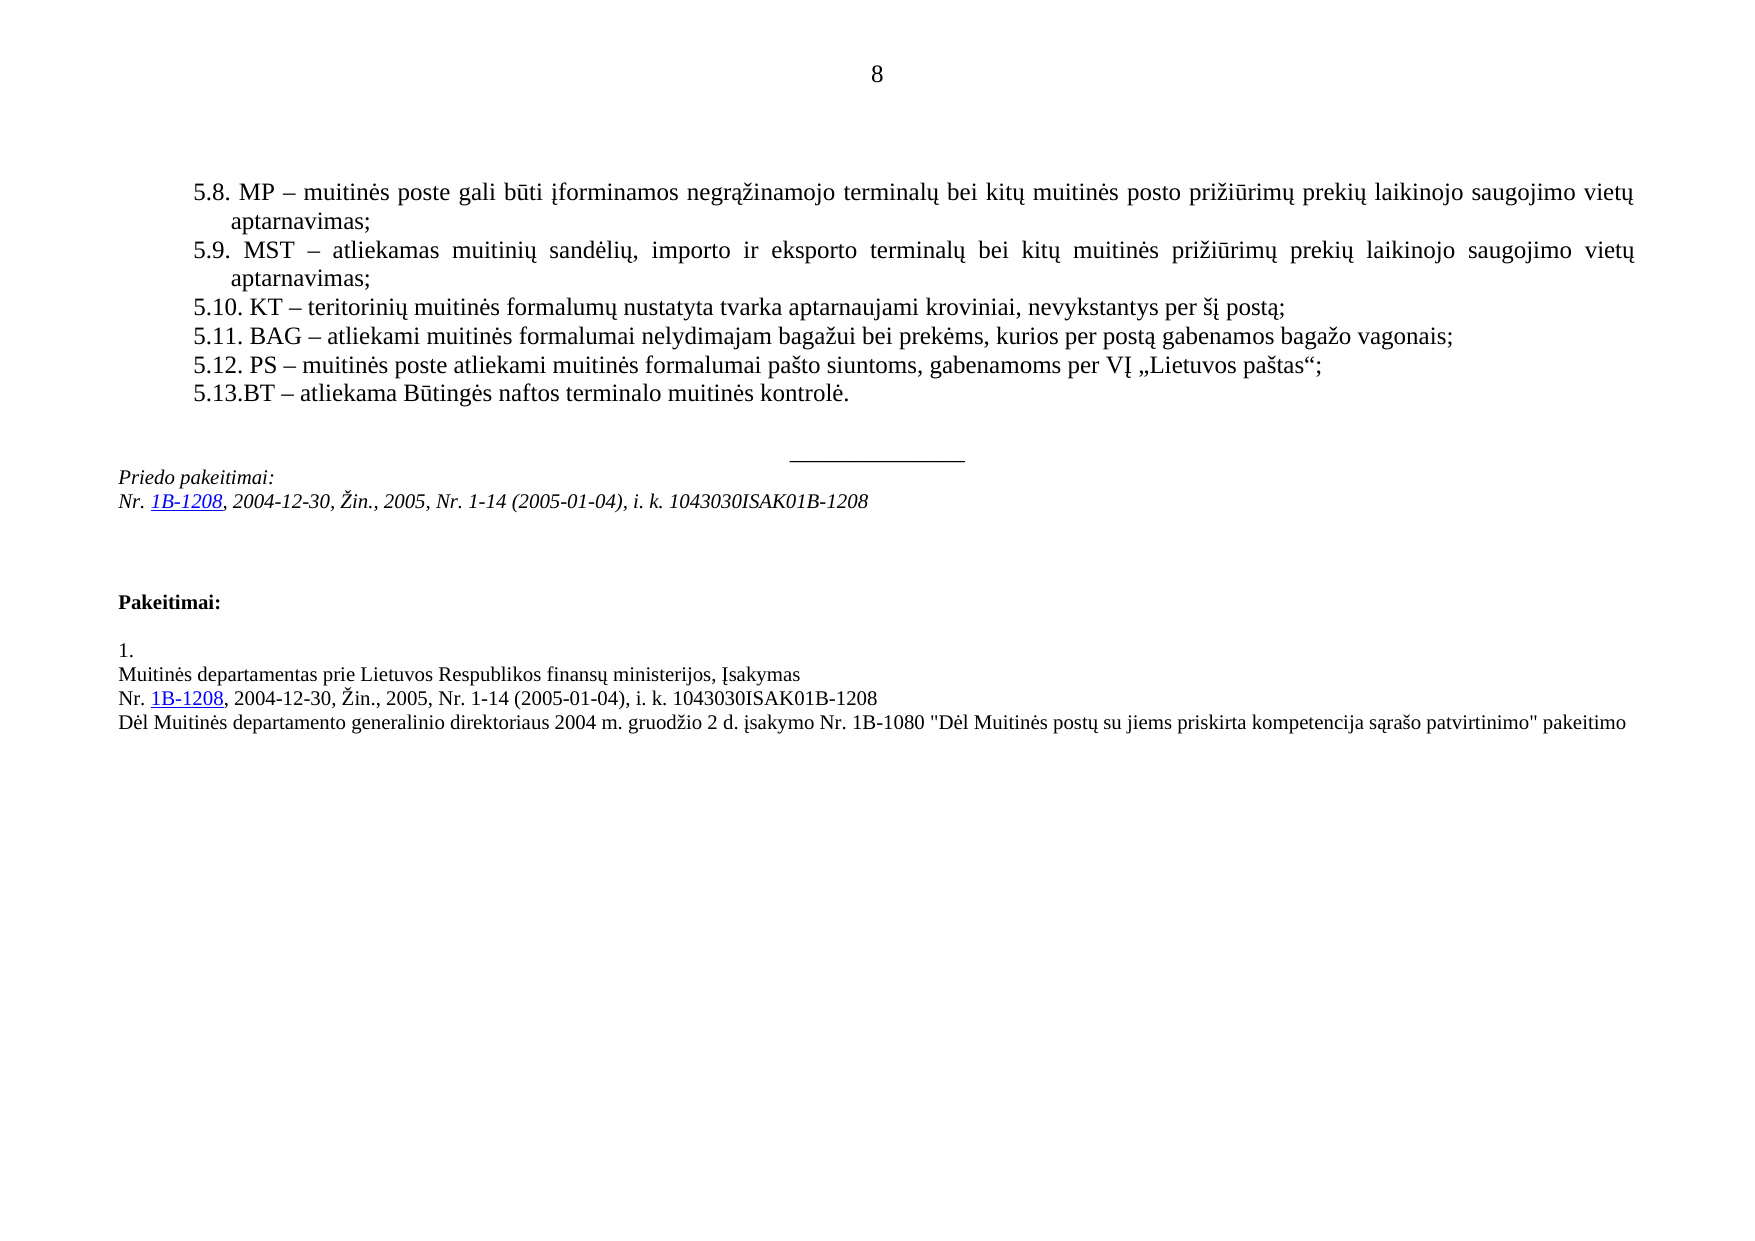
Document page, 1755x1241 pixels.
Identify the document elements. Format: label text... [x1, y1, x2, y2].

list MST – atliekamas muitinių sandėlių, importo ir eksporto terminalų bei kitų muitinės prižiūrimų prekių laikinojo saugojimo vietų aptarnavimas; [193, 235, 1636, 292]
text Priedo pakeitimai: [118, 465, 1636, 489]
list KT – teritorinių muitinės formalumų nustatyta tvarka aptarnaujami kroviniai, nevykstantys per šį postą; [193, 292, 1636, 321]
text Muitinės departamentas prie Lietuvos Respublikos finansų ministerijos, Įsakymas [118, 662, 1636, 686]
list BAG – atliekami muitinės formalumai nelydimajam bagažui bei prekėms, kurios per postą gabenamos bagažo vagonais; [193, 321, 1636, 350]
text Pakeitimai: [118, 590, 1636, 614]
list BT – atliekama Būtingės naftos terminalo muitinės kontrolė. [193, 378, 1636, 407]
text Nr. 1B-1208, 2004-12-30, Žin., 2005, Nr. 1-14 (2005-01-04), i. k. 1043030ISAK01B-1208 [118, 686, 1636, 710]
text Dėl Muitinės departamento generalinio direktoriaus 2004 m. gruodžio 2 d. įsakymo Nr. 1B-1080 "Dėl Muitinės postų su jiems priskirta kompetencija sąrašo patvirtinimo" pakeitimo [118, 710, 1636, 734]
text ______________ [118, 436, 1636, 465]
text 1. [118, 638, 1636, 662]
text Nr. 1B-1208, 2004-12-30, Žin., 2005, Nr. 1-14 (2005-01-04), i. k. 1043030ISAK01B-1208 [118, 489, 1636, 513]
list MP – muitinės poste gali būti įforminamos negrąžinamojo terminalų bei kitų muitinės posto prižiūrimų prekių laikinojo saugojimo vietų aptarnavimas; [193, 177, 1636, 235]
list PS – muitinės poste atliekami muitinės formalumai pašto siuntoms, gabenamoms per VĮ „Lietuvos paštas“; [193, 350, 1636, 378]
